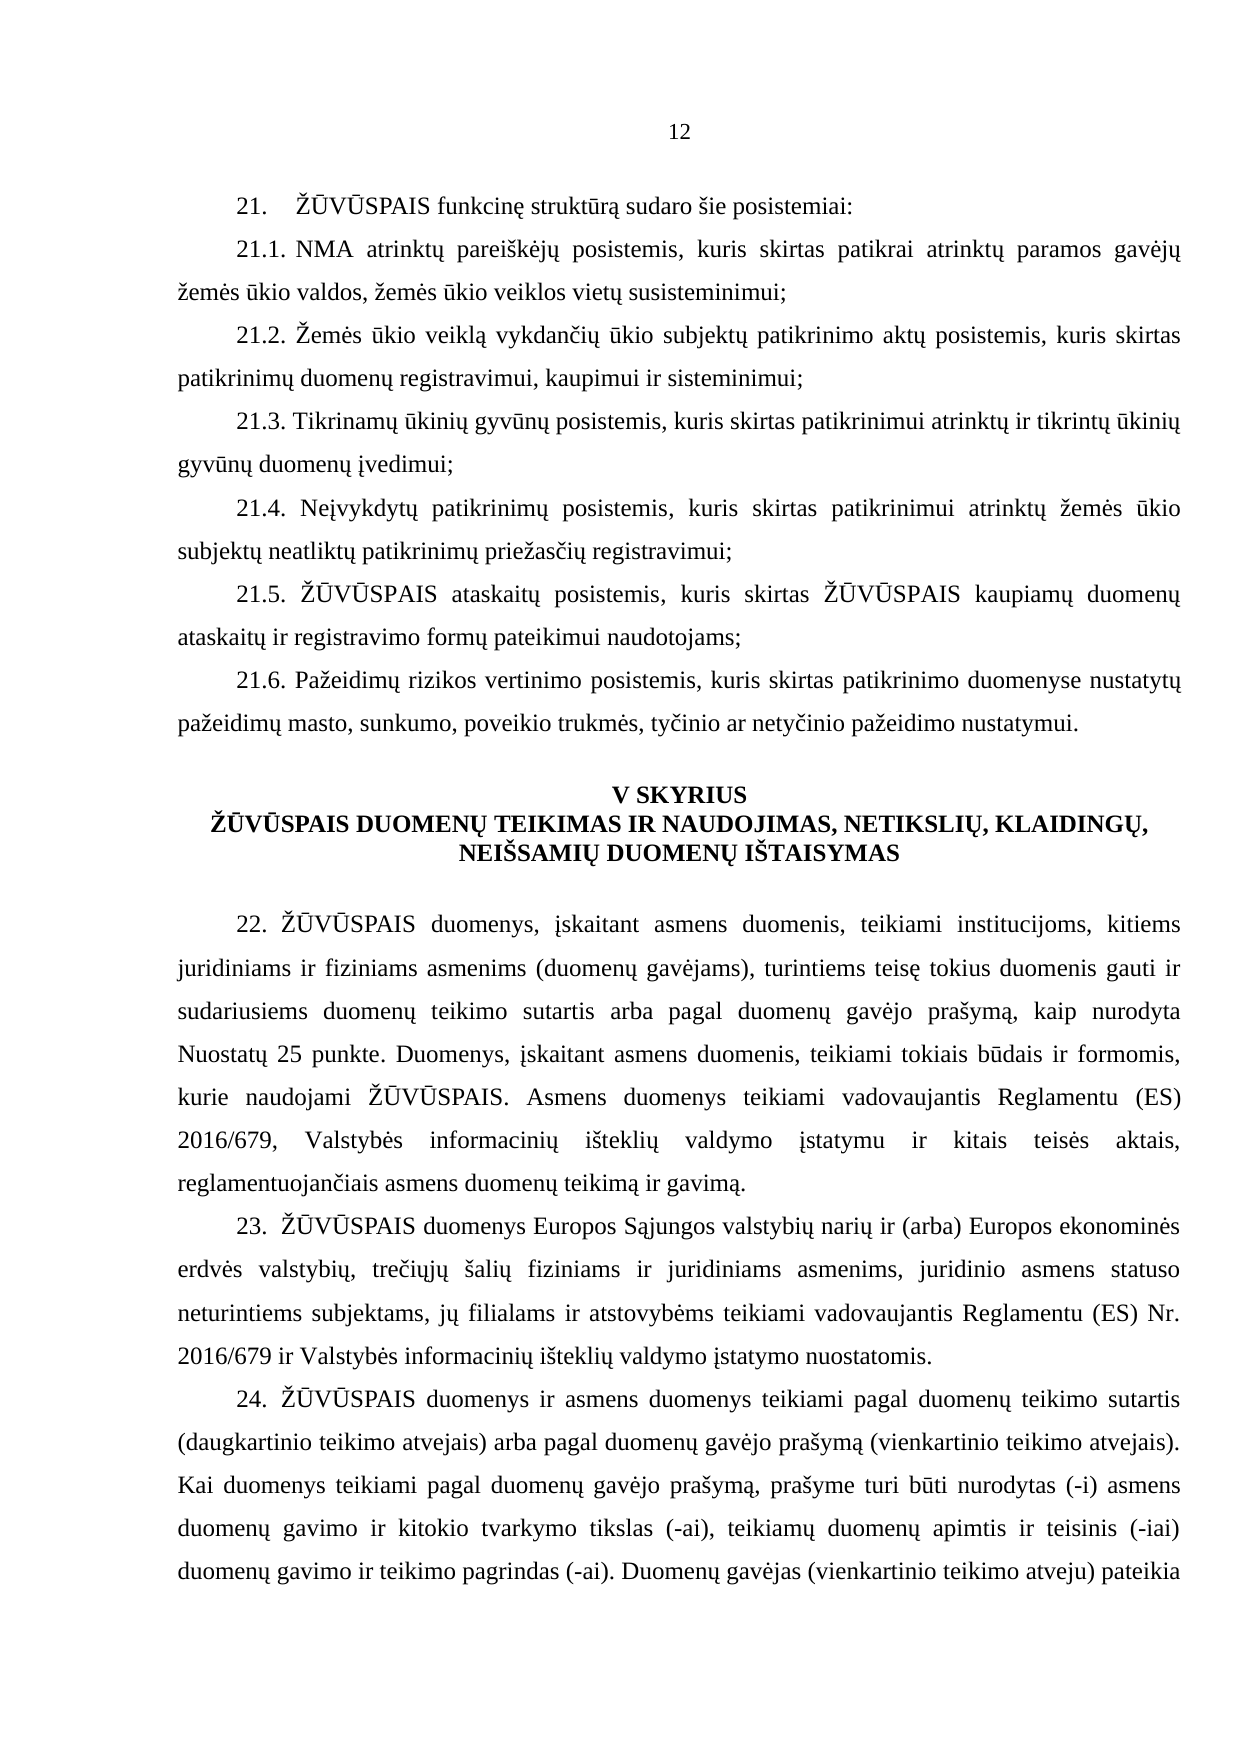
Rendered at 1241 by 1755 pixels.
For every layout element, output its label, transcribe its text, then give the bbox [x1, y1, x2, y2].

text 23. ŽŪVŪSPAIS duomenys Europos Sąjungos valstybių narių ir (arba) Europos ekonominės erdvės valstybių, trečiųjų šalių fiziniams ir juridiniams asmenims, juridinio asmens statuso neturintiems subjektams, jų filialams ir atstovybėms teikiami vadovaujantis Reglamentu (ES) Nr. 2016/679 ir Valstybės informacinių išteklių valdymo įstatymo nuostatomis. [177, 1211, 1181, 1369]
text 21.6. Pažeidimų rizikos vertinimo posistemis, kuris skirtas patikrinimo duomenyse nustatytų pažeidimų masto, sunkumo, poveikio trukmės, tyčinio ar netyčinio pažeidimo nustatymui. [177, 665, 1181, 737]
text 21.1. NMA atrinktų pareiškėjų posistemis, kuris skirtas patikrai atrinktų paramos gavėjų žemės ūkio valdos, žemės ūkio veiklos vietų susisteminimui; [177, 234, 1181, 306]
text ŽŪVŪSPAIS DUOMENŲ TEIKIMAS IR NAUDOJIMAS, NETIKSLIŲ, KLAIDINGŲ, NEIŠSAMIŲ DUOMENŲ IŠTAISYMAS [177, 809, 1181, 866]
text 21.2. Žemės ūkio veiklą vykdančių ūkio subjektų patikrinimo aktų posistemis, kuris skirtas patikrinimų duomenų registravimui, kaupimui ir sisteminimui; [177, 320, 1181, 392]
text 24. ŽŪVŪSPAIS duomenys ir asmens duomenys teikiami pagal duomenų teikimo sutartis (daugkartinio teikimo atvejais) arba pagal duomenų gavėjo prašymą (vienkartinio teikimo atvejais). Kai duomenys teikiami pagal duomenų gavėjo prašymą, prašyme turi būti nurodytas (-i) asmens duomenų gavimo ir kitokio tvarkymo tikslas (-ai), teikiamų duomenų apimtis ir teisinis (-iai) duomenų gavimo ir teikimo pagrindas (-ai). Duomenų gavėjas (vienkartinio teikimo atveju) pateikia [177, 1384, 1181, 1585]
text 21.3. Tikrinamų ūkinių gyvūnų posistemis, kuris skirtas patikrinimui atrinktų ir tikrintų ūkinių gyvūnų duomenų įvedimui; [177, 406, 1181, 478]
text 22. ŽŪVŪSPAIS duomenys, įskaitant asmens duomenis, teikiami institucijoms, kitiems juridiniams ir fiziniams asmenims (duomenų gavėjams), turintiems teisę tokius duomenis gauti ir sudariusiems duomenų teikimo sutartis arba pagal duomenų gavėjo prašymą, kaip nurodyta Nuostatų 25 punkte. Duomenys, įskaitant asmens duomenis, teikiami tokiais būdais ir formomis, kurie naudojami ŽŪVŪSPAIS. Asmens duomenys teikiami vadovaujantis Reglamentu (ES) 2016/679, Valstybės informacinių išteklių valdymo įstatymu ir kitais teisės aktais, reglamentuojančiais asmens duomenų teikimą ir gavimą. [177, 909, 1181, 1197]
text 21.4. Neįvykdytų patikrinimų posistemis, kuris skirtas patikrinimui atrinktų žemės ūkio subjektų neatliktų patikrinimų priežasčių registravimui; [177, 493, 1181, 564]
text 21. ŽŪVŪSPAIS funkcinę struktūrą sudaro šie posistemiai: [177, 191, 1181, 219]
text V SKYRIUS [177, 780, 1181, 809]
text 21.5. ŽŪVŪSPAIS ataskaitų posistemis, kuris skirtas ŽŪVŪSPAIS kaupiamų duomenų ataskaitų ir registravimo formų pateikimui naudotojams; [177, 579, 1181, 651]
